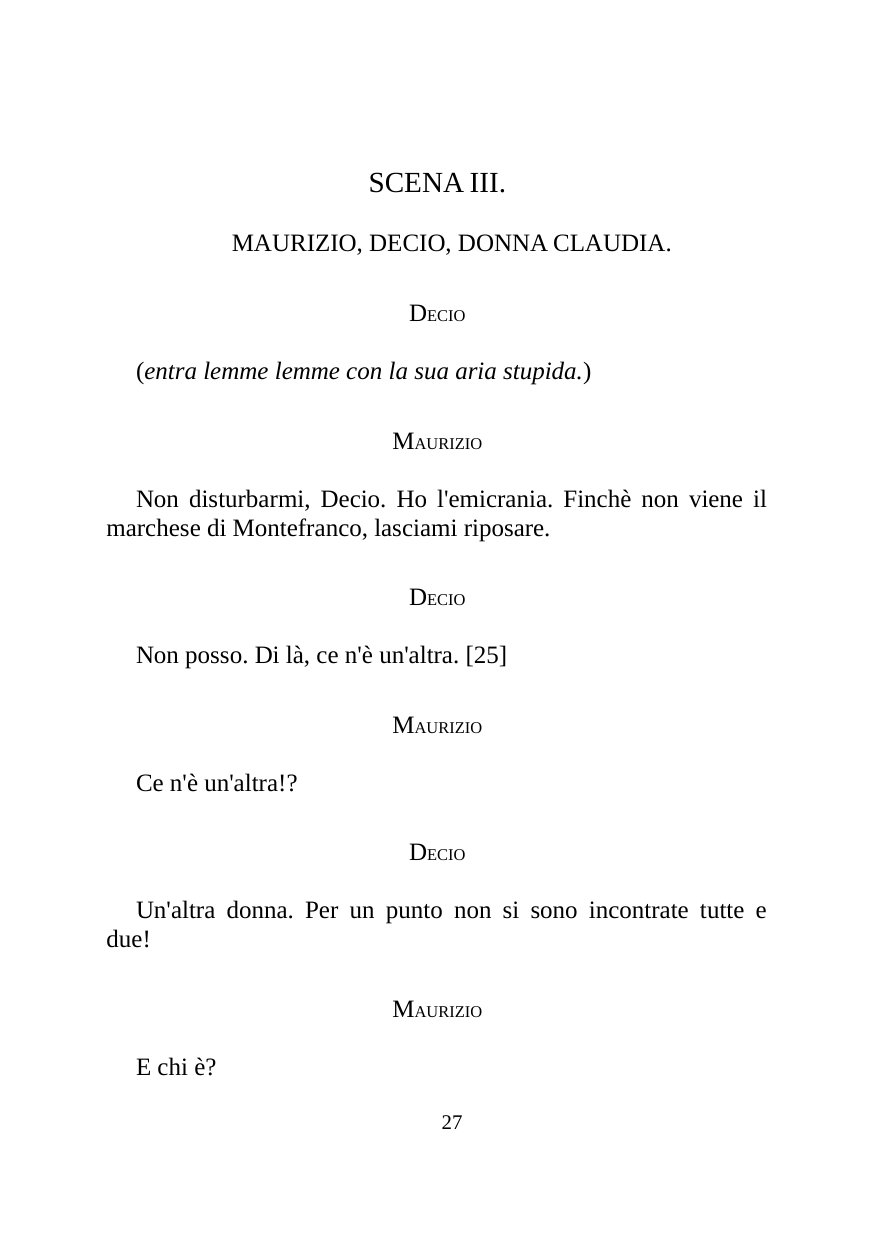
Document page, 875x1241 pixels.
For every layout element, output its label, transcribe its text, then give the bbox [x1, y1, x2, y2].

text Non posso. Di là, ce n'è un'altra. [25] [106, 640, 768, 669]
text Decio [106, 837, 768, 866]
subtitle SCENA III. [106, 165, 768, 199]
text Decio [106, 582, 768, 611]
text Un'altra donna. Per un punto non si sono incontrate tutte e due! [106, 895, 768, 953]
text Maurizio [106, 710, 768, 739]
text E chi è? [106, 1052, 768, 1081]
text Decio [106, 298, 768, 327]
text MAURIZIO, DECIO, DONNA CLAUDIA. [106, 228, 768, 257]
text Ce n'è un'altra!? [106, 768, 768, 797]
text Maurizio [106, 994, 768, 1023]
text Non disturbarmi, Decio. Ho l'emicrania. Finchè non viene il marchese di Montefranco, lasciami riposare. [106, 484, 768, 541]
text (entra lemme lemme con la sua aria stupida.) [106, 356, 768, 385]
text Maurizio [106, 426, 768, 455]
